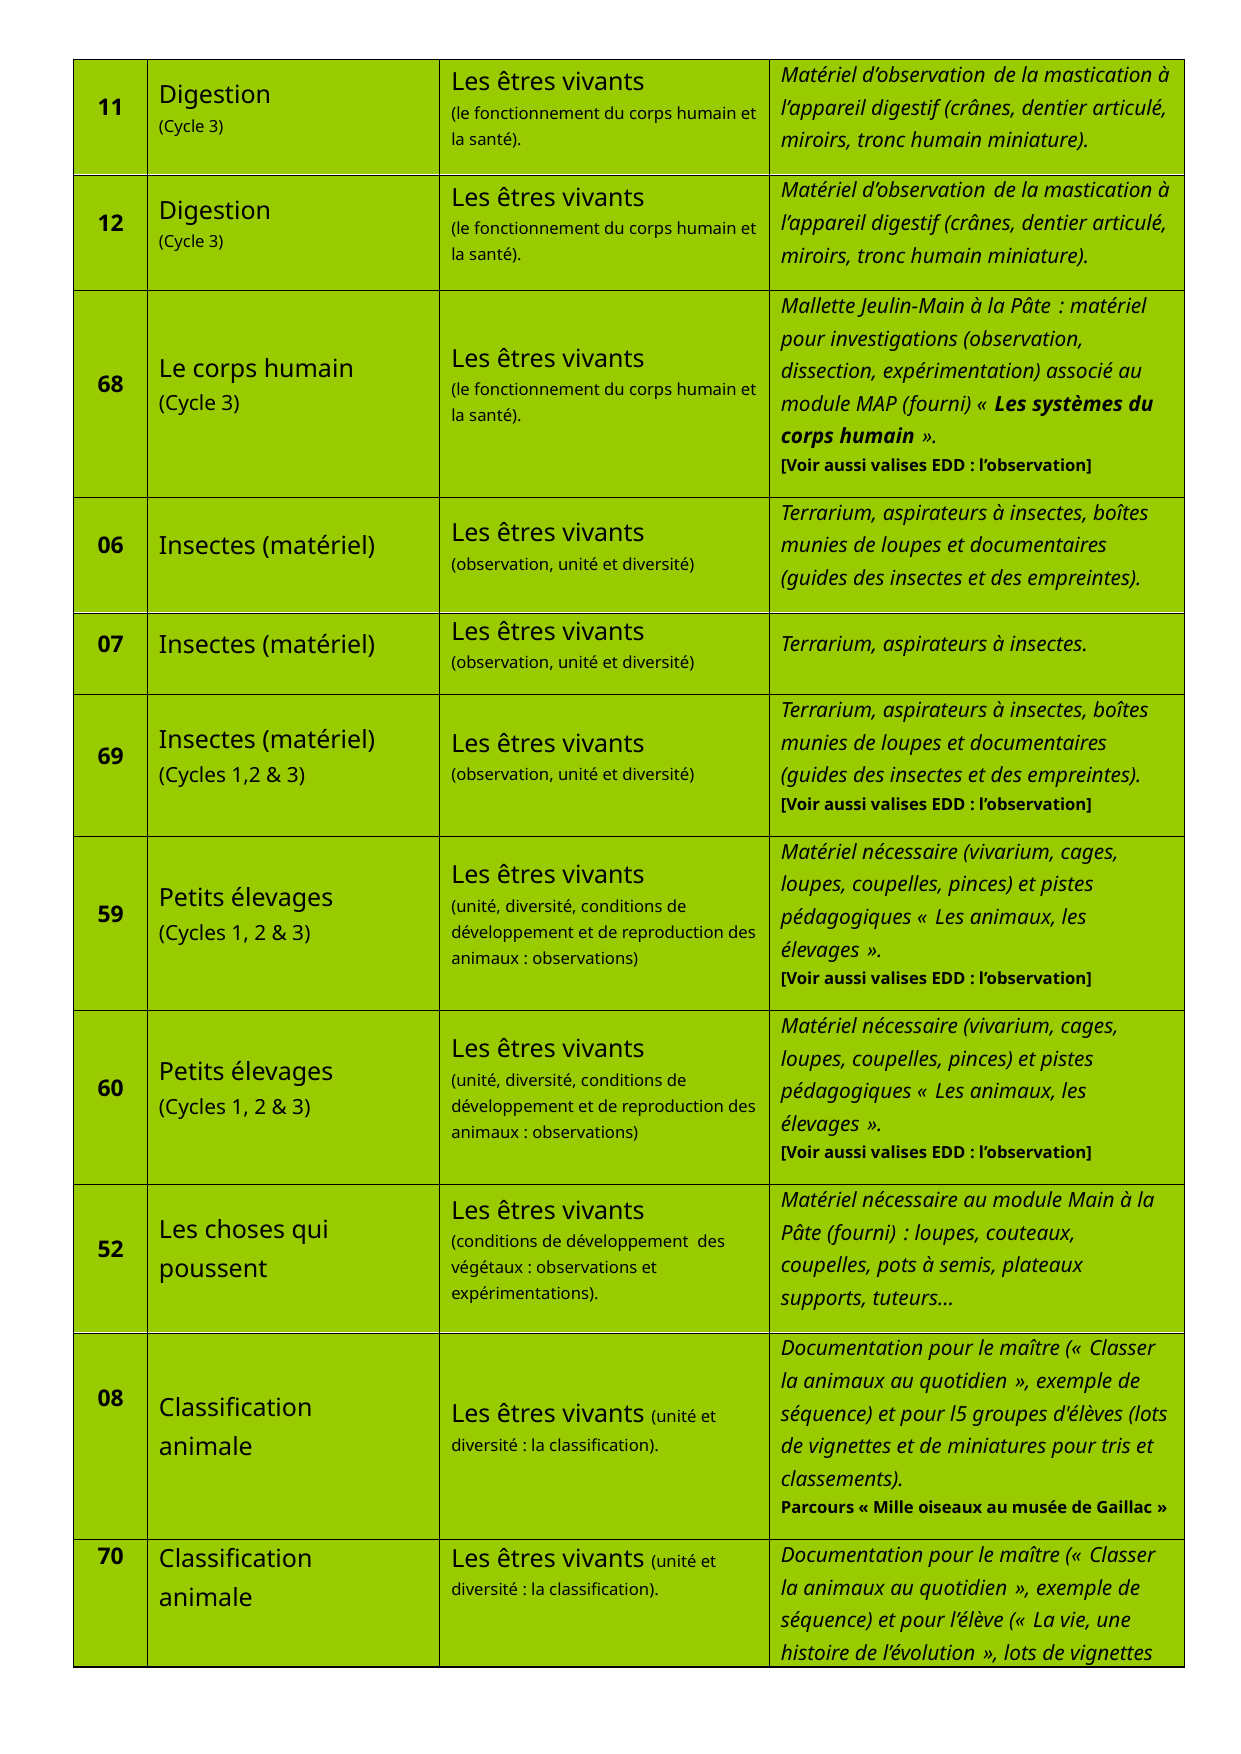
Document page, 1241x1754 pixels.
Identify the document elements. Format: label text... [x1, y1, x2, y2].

table_cell Les êtres vivants (le fonctionnement du corps humain et la santé). [440, 176, 769, 290]
table_cell Les êtres vivants (unité et diversité : la classification). [440, 1540, 769, 1666]
table_cell Les êtres vivants (unité, diversité, conditions de développement et de reproduction des animaux : observations) [440, 837, 769, 1010]
table_cell 59 [74, 837, 147, 1010]
table_cell 69 [74, 695, 147, 836]
table_cell Matériel nécessaire (vivarium, cages, loupes, coupelles, pinces) et pistes pédagogiques « Les animaux, les élevages ». [Voir aussi valises EDD : l’observation] [770, 1011, 1184, 1184]
table_cell 68 [74, 291, 147, 497]
table_cell Les êtres vivants (le fonctionnement du corps humain et la santé). [440, 60, 769, 174]
table_cell Les êtres vivants (observation, unité et diversité) [440, 498, 769, 612]
table_cell 07 [74, 614, 147, 694]
table_cell 08 [74, 1334, 147, 1539]
table_cell Les êtres vivants (observation, unité et diversité) [440, 614, 769, 694]
table_cell Petits élevages (Cycles 1, 2 & 3) [148, 1011, 439, 1184]
table_cell Le corps humain (Cycle 3) [148, 291, 439, 497]
table_cell 06 [74, 498, 147, 612]
table_cell 52 [74, 1185, 147, 1332]
table_cell Les choses qui poussent [148, 1185, 439, 1332]
table_cell Les êtres vivants (conditions de développement des végétaux : observations et expérimentations). [440, 1185, 769, 1332]
table_cell Petits élevages (Cycles 1, 2 & 3) [148, 837, 439, 1010]
table_cell Matériel nécessaire (vivarium, cages, loupes, coupelles, pinces) et pistes pédagogiques « Les animaux, les élevages ». [Voir aussi valises EDD : l’observation] [770, 837, 1184, 1010]
table_cell Digestion (Cycle 3) [148, 176, 439, 290]
table_cell Les êtres vivants (unité, diversité, conditions de développement et de reproduction des animaux : observations) [440, 1011, 769, 1184]
table_cell 70 [74, 1540, 147, 1666]
table_cell Insectes (matériel) [148, 498, 439, 612]
table_cell Terrarium, aspirateurs à insectes, boîtes munies de loupes et documentaires (guides des insectes et des empreintes). [Voir aussi valises EDD : l’observation] [770, 695, 1184, 836]
table_cell 60 [74, 1011, 147, 1184]
table_cell Les êtres vivants (observation, unité et diversité) [440, 695, 769, 836]
table_cell Matériel d’observation de la mastication à l’appareil digestif (crânes, dentier articulé, miroirs, tronc humain miniature). [770, 176, 1184, 290]
table_cell Insectes (matériel) [148, 614, 439, 694]
table_cell Matériel d’observation de la mastication à l’appareil digestif (crânes, dentier articulé, miroirs, tronc humain miniature). [770, 60, 1184, 174]
table_cell Insectes (matériel) (Cycles 1,2 & 3) [148, 695, 439, 836]
table_cell Terrarium, aspirateurs à insectes, boîtes munies de loupes et documentaires (guides des insectes et des empreintes). [770, 498, 1184, 612]
table_cell Documentation pour le maître (« Classer la animaux au quotidien », exemple de séquence) et pour l5 groupes d'élèves (lots de vignettes et de miniatures pour tris et classements). Parcours « Mille oiseaux au musée de Gaillac » [770, 1334, 1184, 1539]
table_cell Matériel nécessaire au module Main à la Pâte (fourni) : loupes, couteaux, coupelles, pots à semis, plateaux supports, tuteurs… [770, 1185, 1184, 1332]
table_cell Mallette Jeulin-Main à la Pâte : matériel pour investigations (observation, dissection, expérimentation) associé au module MAP (fourni) « Les systèmes du corps humain ». [Voir aussi valises EDD : l’observation] [770, 291, 1184, 497]
table_cell Les êtres vivants (unité et diversité : la classification). [440, 1334, 769, 1539]
table_cell 12 [74, 176, 147, 290]
table_cell Digestion (Cycle 3) [148, 60, 439, 174]
table_cell Documentation pour le maître (« Classer la animaux au quotidien », exemple de séquence) et pour l’élève (« La vie, une histoire de l’évolution », lots de vignettes [770, 1540, 1184, 1666]
table_cell Les êtres vivants (le fonctionnement du corps humain et la santé). [440, 291, 769, 497]
table_cell Classification animale [148, 1540, 439, 1666]
table_cell Terrarium, aspirateurs à insectes. [770, 614, 1184, 694]
table_cell Classification animale [148, 1334, 439, 1539]
table_cell 11 [74, 60, 147, 174]
